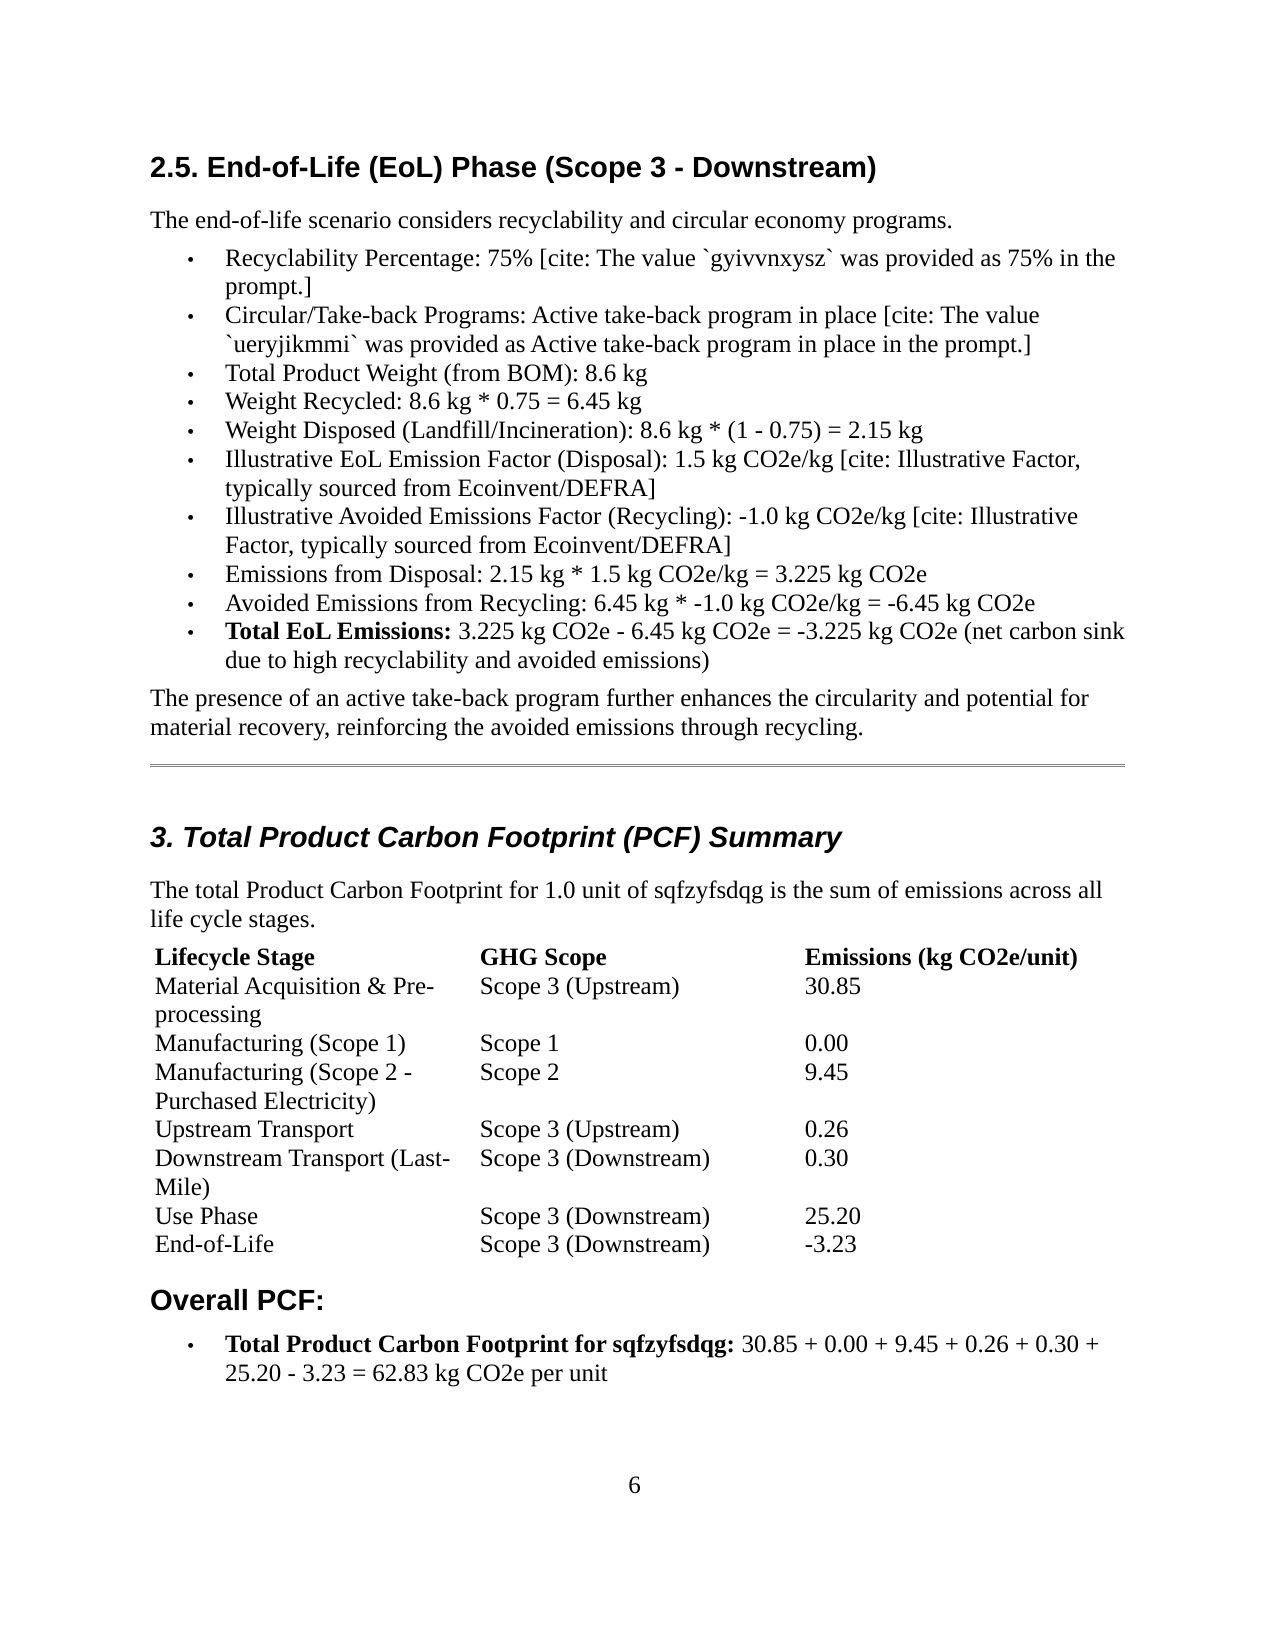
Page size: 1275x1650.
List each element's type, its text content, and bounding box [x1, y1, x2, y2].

table_cell Scope 3 (Downstream) [475, 1230, 800, 1258]
table_cell 25.20 [800, 1201, 1125, 1229]
table_cell Manufacturing (Scope 2 - Purchased Electricity) [150, 1057, 475, 1114]
table_cell Scope 1 [475, 1028, 800, 1057]
table_cell Scope 3 (Downstream) [475, 1143, 800, 1201]
table_cell 9.45 [800, 1057, 1125, 1114]
table_cell 0.26 [800, 1115, 1125, 1143]
list Illustrative EoL Emission Factor (Disposal): 1.5 kg CO2e/kg [cite: Illustrative Factor, typically sourced from Ecoinvent/DEFRA] [187, 444, 1125, 501]
table_cell Scope 3 (Upstream) [475, 1115, 800, 1143]
list Circular/Take-back Programs: Active take-back program in place [cite: The value `ueryjikmmi` was provided as Active take-back program in place in the prompt.] [187, 300, 1125, 358]
subtitle 3. Total Product Carbon Footprint (PCF) Summary [150, 821, 1125, 854]
list Emissions from Disposal: 2.15 kg * 1.5 kg CO2e/kg = 3.225 kg CO2e [187, 559, 1125, 588]
table_cell Scope 2 [475, 1057, 800, 1114]
table_cell 30.85 [800, 971, 1125, 1028]
list Recyclability Percentage: 75% [cite: The value `gyivvnxysz` was provided as 75% in the prompt.] [187, 243, 1125, 300]
table_cell End-of-Life [150, 1230, 475, 1258]
table_cell Manufacturing (Scope 1) [150, 1028, 475, 1057]
table_header Emissions (kg CO2e/unit) [800, 942, 1125, 971]
table_cell Upstream Transport [150, 1115, 475, 1143]
list Total Product Carbon Footprint for sqfzyfsdqg: 30.85 + 0.00 + 9.45 + 0.26 + 0.30 + 25.20 - 3.23 = 62.83 kg CO2e per unit [187, 1329, 1125, 1387]
list Total EoL Emissions: 3.225 kg CO2e - 6.45 kg CO2e = -3.225 kg CO2e (net carbon sink due to high recyclability and avoided emissions) [187, 616, 1125, 674]
table_cell 0.00 [800, 1028, 1125, 1057]
table_header Lifecycle Stage [150, 942, 475, 971]
list Avoided Emissions from Recycling: 6.45 kg * -1.0 kg CO2e/kg = -6.45 kg CO2e [187, 588, 1125, 616]
table_cell Material Acquisition & Pre-processing [150, 971, 475, 1028]
table_header GHG Scope [475, 942, 800, 971]
table_cell Downstream Transport (Last-Mile) [150, 1143, 475, 1201]
table_cell Scope 3 (Downstream) [475, 1201, 800, 1229]
subtitle 2.5. End-of-Life (EoL) Phase (Scope 3 - Downstream) [150, 150, 1125, 183]
table_cell Use Phase [150, 1201, 475, 1229]
text The total Product Carbon Footprint for 1.0 unit of sqfzyfsdqg is the sum of emissions across all life cycle stages. [150, 876, 1125, 933]
table_cell Scope 3 (Upstream) [475, 971, 800, 1028]
subtitle Overall PCF: [150, 1283, 1125, 1317]
list Illustrative Avoided Emissions Factor (Recycling): -1.0 kg CO2e/kg [cite: Illustrative Factor, typically sourced from Ecoinvent/DEFRA] [187, 501, 1125, 559]
list Weight Disposed (Landfill/Incineration): 8.6 kg * (1 - 0.75) = 2.15 kg [187, 415, 1125, 444]
list Weight Recycled: 8.6 kg * 0.75 = 6.45 kg [187, 386, 1125, 415]
text The presence of an active take-back program further enhances the circularity and potential for material recovery, reinforcing the avoided emissions through recycling. [150, 683, 1125, 740]
text The end-of-life scenario considers recyclability and circular economy programs. [150, 205, 1125, 234]
table_cell 0.30 [800, 1143, 1125, 1201]
list Total Product Weight (from BOM): 8.6 kg [187, 358, 1125, 386]
table_cell -3.23 [800, 1230, 1125, 1258]
